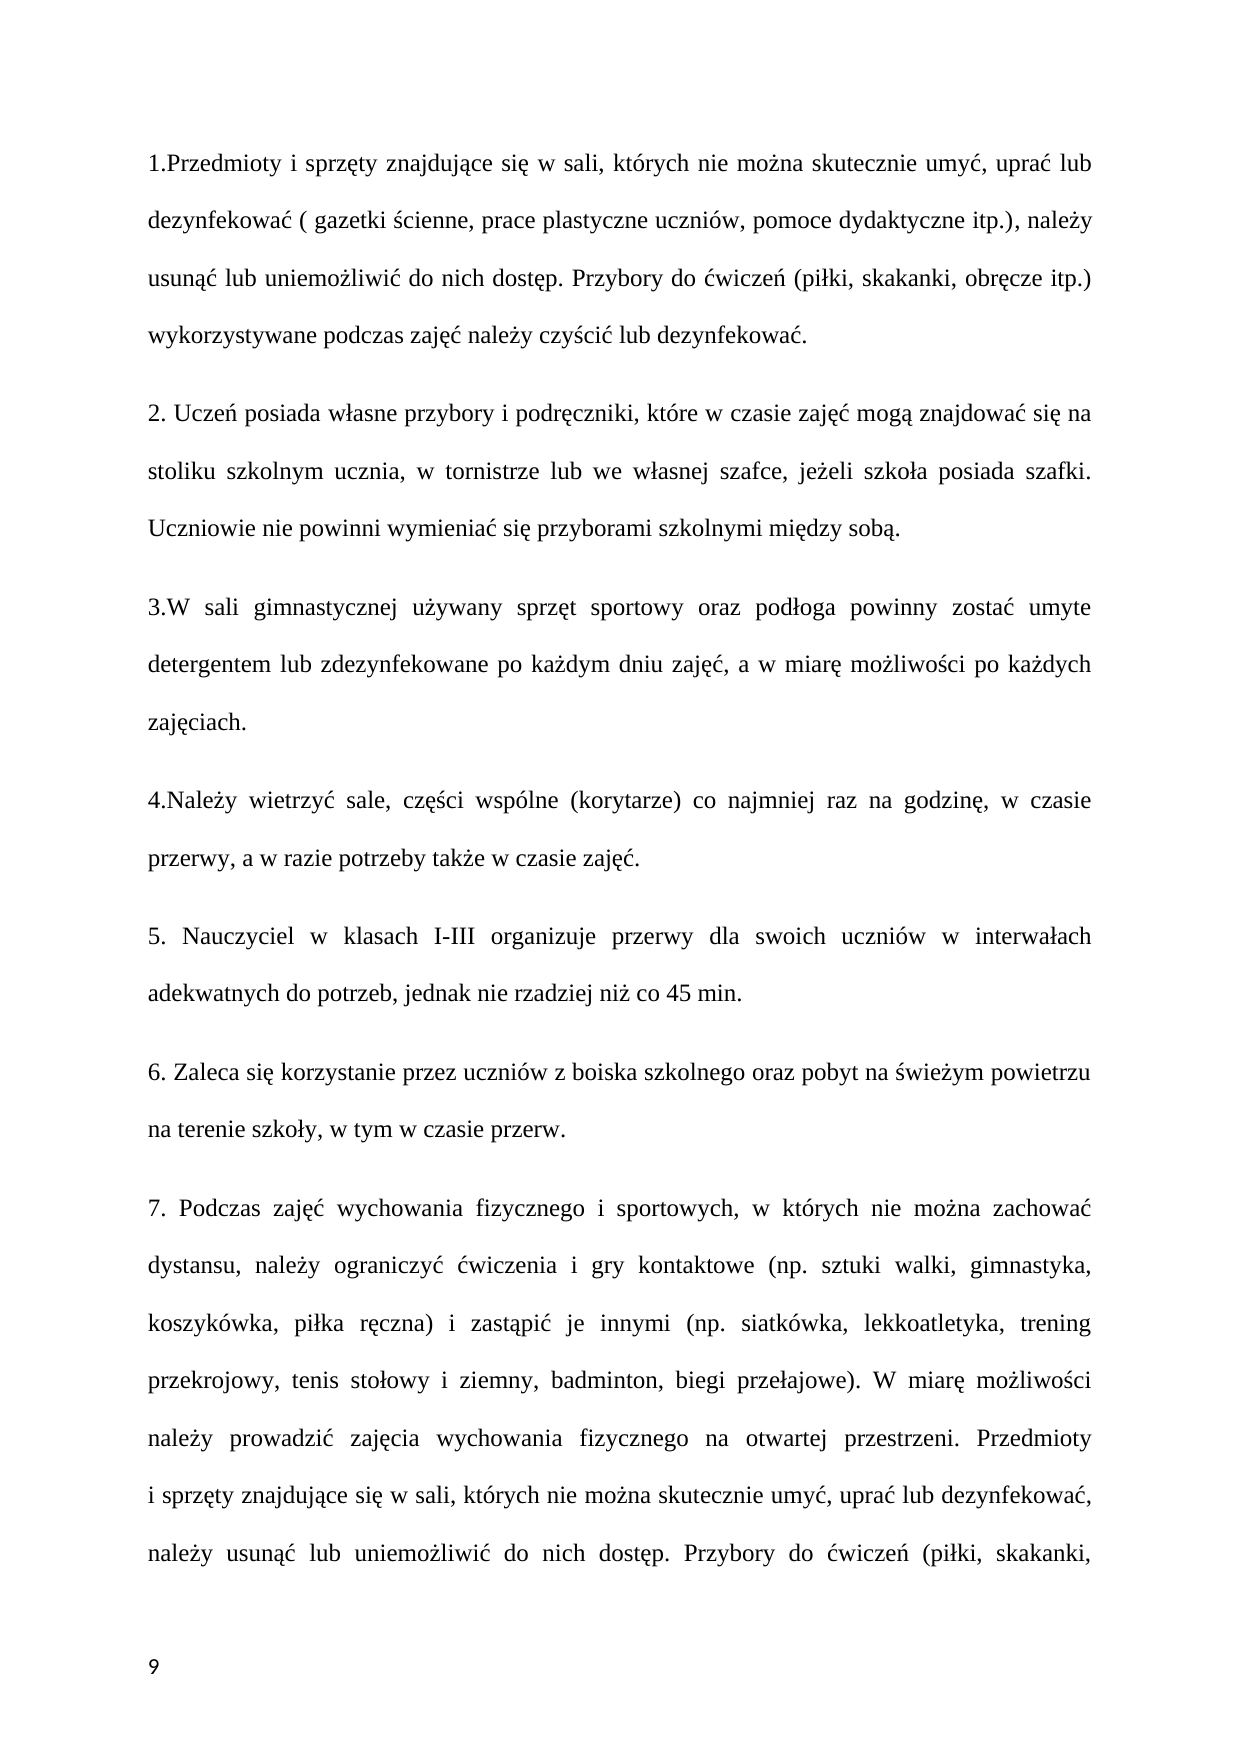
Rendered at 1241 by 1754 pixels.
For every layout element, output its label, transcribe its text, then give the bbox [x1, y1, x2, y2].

text 3.W sali gimnastycznej używany sprzęt sportowy oraz podłoga powinny zostać umyte detergentem lub zdezynfekowane po każdym dniu zajęć, a w miarę możliwości po każdych zajęciach. [148, 592, 1093, 736]
text 4.Należy wietrzyć sale, części wspólne (korytarze) co najmniej raz na godzinę, w czasie przerwy, a w razie potrzeby także w czasie zajęć. [148, 785, 1093, 871]
text 6. Zaleca się korzystanie przez uczniów z boiska szkolnego oraz pobyt na świeżym powietrzu na terenie szkoły, w tym w czasie przerw. [148, 1057, 1093, 1143]
text 7. Podczas zajęć wychowania fizycznego i sportowych, w których nie można zachować dystansu, należy ograniczyć ćwiczenia i gry kontaktowe (np. sztuki walki, gimnastyka, koszykówka, piłka ręczna) i zastąpić je innymi (np. siatkówka, lekkoatletyka, trening przekrojowy, tenis stołowy i ziemny, badminton, biegi przełajowe). W miarę możliwości należy prowadzić zajęcia wychowania fizycznego na otwartej przestrzeni. Przedmioty i sprzęty znajdujące się w sali, których nie można skutecznie umyć, uprać lub dezynfekować, należy usunąć lub uniemożliwić do nich dostęp. Przybory do ćwiczeń (piłki, skakanki, [148, 1193, 1093, 1566]
text 1.Przedmioty i sprzęty znajdujące się w sali, których nie można skutecznie umyć, uprać lub dezynfekować ( gazetki ścienne, prace plastyczne uczniów, pomoce dydaktyczne itp.), należy usunąć lub uniemożliwić do nich dostęp. Przybory do ćwiczeń (piłki, skakanki, obręcze itp.) wykorzystywane podczas zajęć należy czyścić lub dezynfekować. [148, 148, 1093, 349]
text 2. Uczeń posiada własne przybory i podręczniki, które w czasie zajęć mogą znajdować się na stoliku szkolnym ucznia, w tornistrze lub we własnej szafce, jeżeli szkoła posiada szafki. Uczniowie nie powinni wymieniać się przyborami szkolnymi między sobą. [148, 398, 1093, 542]
text 5. Nauczyciel w klasach I-III organizuje przerwy dla swoich uczniów w interwałach adekwatnych do potrzeb, jednak nie rzadziej niż co 45 min. [148, 921, 1093, 1007]
